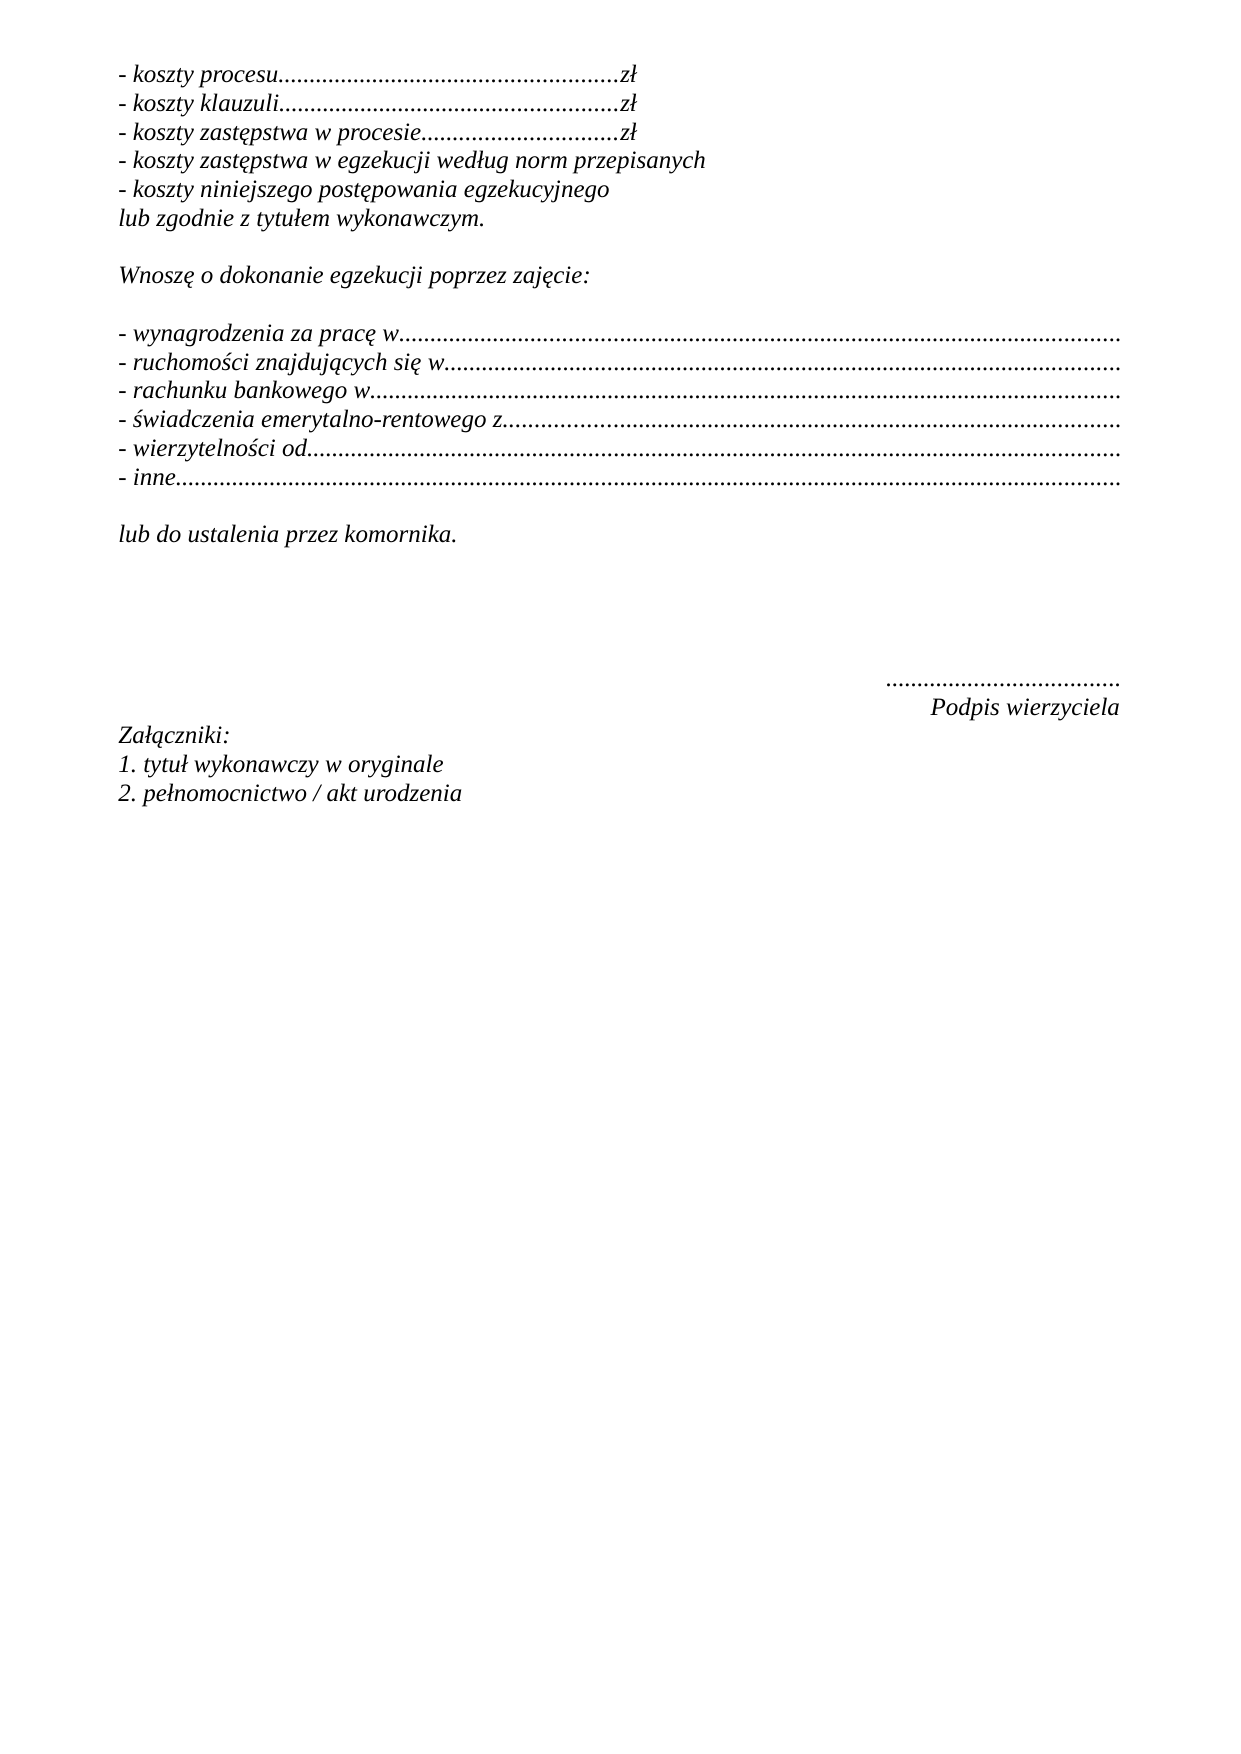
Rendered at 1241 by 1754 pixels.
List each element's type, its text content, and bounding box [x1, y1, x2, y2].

text - ruchomości znajdujących się w [118, 347, 1122, 375]
text Podpis wierzyciela [118, 692, 1122, 720]
text - świadczenia emerytalno-rentowego z [118, 404, 1122, 433]
text 1. tytuł wykonawczy w oryginale [118, 749, 1122, 778]
text - koszty klauzuli zł [118, 88, 1122, 117]
text lub zgodnie z tytułem wykonawczym. [118, 203, 1122, 232]
text - koszty procesu zł [118, 59, 1122, 88]
text - koszty niniejszego postępowania egzekucyjnego [118, 174, 1122, 203]
text - rachunku bankowego w [118, 375, 1122, 404]
text lub do ustalenia przez komornika. [118, 519, 1122, 548]
text - wynagrodzenia za pracę w [118, 318, 1122, 347]
text - koszty zastępstwa w procesie zł [118, 117, 1122, 145]
text Wnoszę o dokonanie egzekucji poprzez zajęcie: [118, 260, 1122, 289]
text 2. pełnomocnictwo / akt urodzenia [118, 778, 1122, 807]
text Załączniki: [118, 720, 1122, 749]
text - wierzytelności od [118, 433, 1122, 462]
text - inne [118, 462, 1122, 490]
text - koszty zastępstwa w egzekucji według norm przepisanych [118, 145, 1122, 174]
